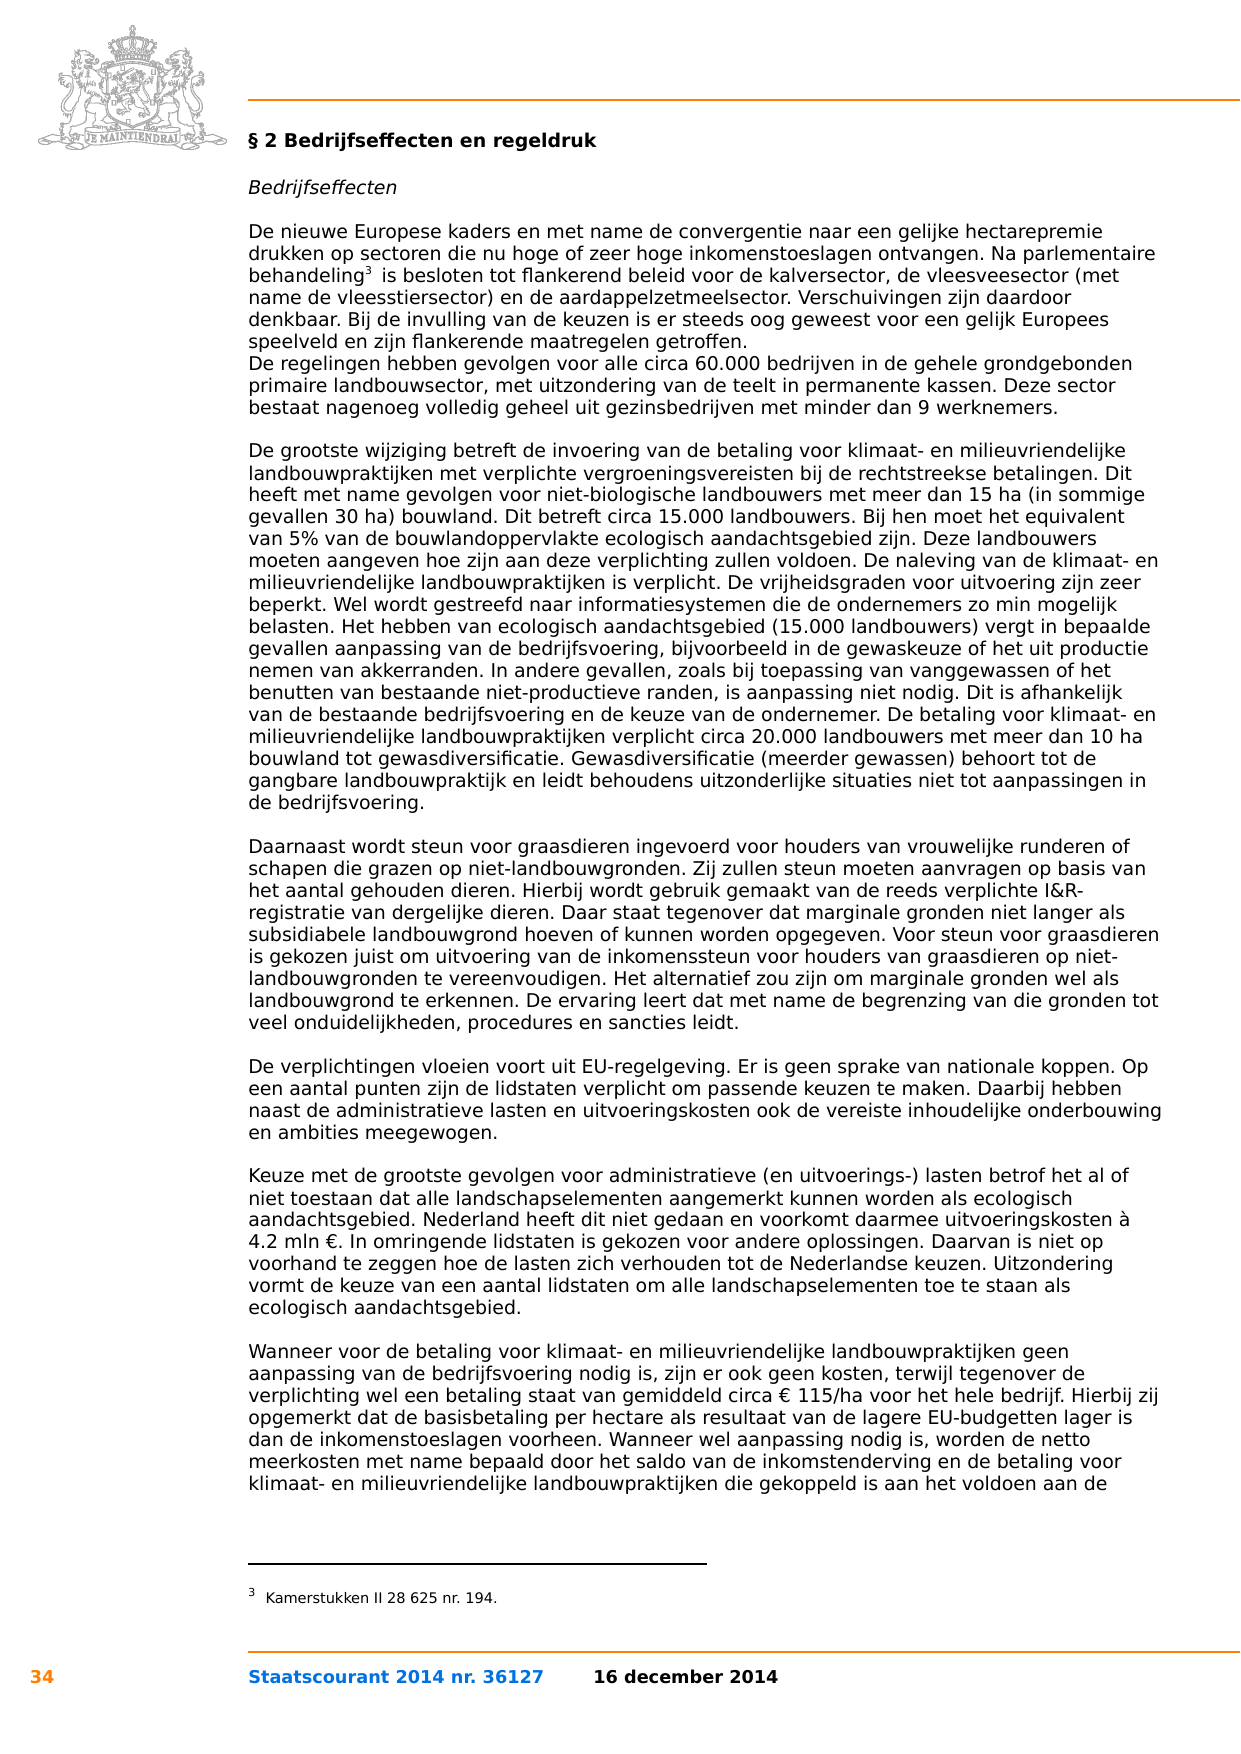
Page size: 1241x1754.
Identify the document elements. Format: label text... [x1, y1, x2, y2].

text Wanneer voor de betaling voor klimaat- en milieuvriendelijke landbouwpraktijken geen aanpassing van de bedrijfsvoering nodig is, zijn er ook geen kosten, terwijl tegenover de verplichting wel een betaling staat van gemiddeld circa € 115/ha voor het hele bedrijf. Hierbij zij opgemerkt dat de basisbetaling per hectare als resultaat van de lagere EU-budgetten lager is dan de inkomenstoeslagen voorheen. Wanneer wel aanpassing nodig is, worden de netto meerkosten met name bepaald door het saldo van de inkomstenderving en de betaling voor klimaat- en milieuvriendelijke landbouwpraktijken die gekoppeld is aan het voldoen aan de [248, 1341, 1163, 1495]
picture [38, 25, 227, 150]
subtitle § 2 Bedrijfseffecten en regeldruk [248, 130, 1163, 152]
text Kamerstukken II 28 625 nr. 194. [248, 1586, 1163, 1608]
text Daarnaast wordt steun voor graasdieren ingevoerd voor houders van vrouwelijke runderen of schapen die grazen op niet-landbouwgronden. Zij zullen steun moeten aanvragen op basis van het aantal gehouden dieren. Hierbij wordt gebruik gemaakt van de reeds verplichte I&R- registratie van dergelijke dieren. Daar staat tegenover dat marginale gronden niet langer als subsidiabele landbouwgrond hoeven of kunnen worden opgegeven. Voor steun voor graasdieren is gekozen juist om uitvoering van de inkomenssteun voor houders van graasdieren op niet-landbouwgronden te vereenvoudigen. Het alternatief zou zijn om marginale gronden wel als landbouwgrond te erkennen. De ervaring leert dat met name de begrenzing van die gronden tot veel onduidelijkheden, procedures en sancties leidt. [248, 836, 1163, 1034]
text De verplichtingen vloeien voort uit EU-regelgeving. Er is geen sprake van nationale koppen. Op een aantal punten zijn de lidstaten verplicht om passende keuzen te maken. Daarbij hebben naast de administratieve lasten en uitvoeringskosten ook de vereiste inhoudelijke onderbouwing en ambities meegewogen. [248, 1056, 1163, 1143]
text De grootste wijziging betreft de invoering van de betaling voor klimaat- en milieuvriendelijke landbouwpraktijken met verplichte vergroeningsvereisten bij de rechtstreekse betalingen. Dit heeft met name gevolgen voor niet-biologische landbouwers met meer dan 15 ha (in sommige gevallen 30 ha) bouwland. Dit betreft circa 15.000 landbouwers. Bij hen moet het equivalent van 5% van de bouwlandoppervlakte ecologisch aandachtsgebied zijn. Deze landbouwers moeten aangeven hoe zijn aan deze verplichting zullen voldoen. De naleving van de klimaat- en milieuvriendelijke landbouwpraktijken is verplicht. De vrijheidsgraden voor uitvoering zijn zeer beperkt. Wel wordt gestreefd naar informatiesystemen die de ondernemers zo min mogelijk belasten. Het hebben van ecologisch aandachtsgebied (15.000 landbouwers) vergt in bepaalde gevallen aanpassing van de bedrijfsvoering, bijvoorbeeld in de gewaskeuze of het uit productie nemen van akkerranden. In andere gevallen, zoals bij toepassing van vanggewassen of het benutten van bestaande niet-productieve randen, is aanpassing niet nodig. Dit is afhankelijk van de bestaande bedrijfsvoering en de keuze van de ondernemer. De betaling voor klimaat- en milieuvriendelijke landbouwpraktijken verplicht circa 20.000 landbouwers met meer dan 10 ha bouwland tot gewasdiversificatie. Gewasdiversificatie (meerder gewassen) behoort tot de gangbare landbouwpraktijk en leidt behoudens uitzonderlijke situaties niet tot aanpassingen in de bedrijfsvoering. [248, 440, 1163, 814]
text De nieuwe Europese kaders en met name de convergentie naar een gelijke hectarepremie drukken op sectoren die nu hoge of zeer hoge inkomenstoeslagen ontvangen. Na parlementaire behandeling is besloten tot flankerend beleid voor de kalversector, de vleesveesector (met name de vleesstiersector) en de aardappelzetmeelsector. Verschuivingen zijn daardoor denkbaar. Bij de invulling van de keuzen is er steeds oog geweest voor een gelijk Europees speelveld en zijn flankerende maatregelen getroffen. [248, 221, 1163, 353]
text De regelingen hebben gevolgen voor alle circa 60.000 bedrijven in de gehele grondgebonden primaire landbouwsector, met uitzondering van de teelt in permanente kassen. Deze sector bestaat nagenoeg volledig geheel uit gezinsbedrijven met minder dan 9 werknemers. [248, 353, 1163, 418]
subtitle Bedrijfseffecten [248, 177, 1163, 199]
text Keuze met de grootste gevolgen voor administratieve (en uitvoerings-) lasten betrof het al of niet toestaan dat alle landschapselementen aangemerkt kunnen worden als ecologisch aandachtsgebied. Nederland heeft dit niet gedaan en voorkomt daarmee uitvoeringskosten à 4.2 mln €. In omringende lidstaten is gekozen voor andere oplossingen. Daarvan is niet op voorhand te zeggen hoe de lasten zich verhouden tot de Nederlandse keuzen. Uitzondering vormt de keuze van een aantal lidstaten om alle landschapselementen toe te staan als ecologisch aandachtsgebied. [248, 1165, 1163, 1319]
